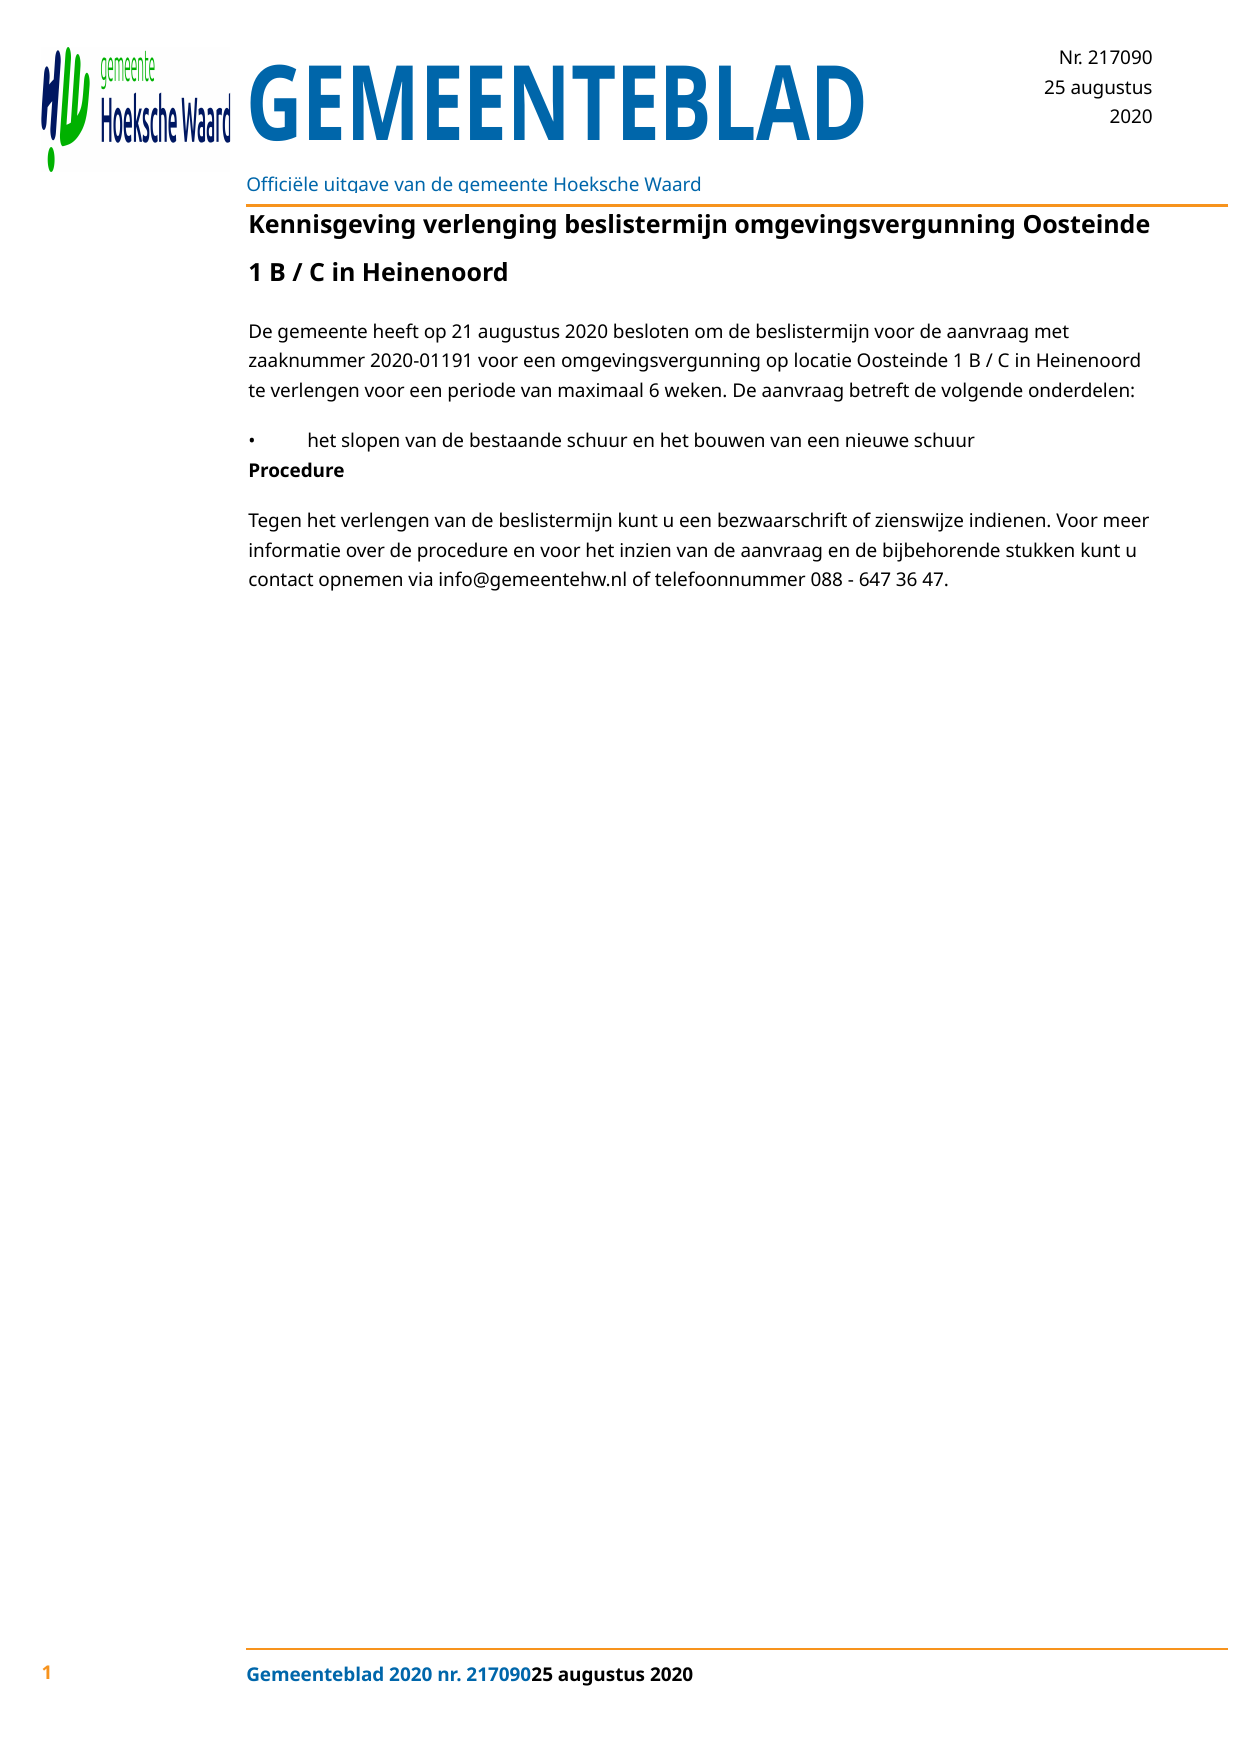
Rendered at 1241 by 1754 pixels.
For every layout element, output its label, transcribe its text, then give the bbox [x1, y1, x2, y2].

text De gemeente heeft op 21 augustus 2020 besloten om de beslistermijn voor de aanvraag met zaaknummer 2020-01191 voor een omgevingsvergunning op locatie Oosteinde 1 B / C in Heinenoord te verlengen voor een periode van maximaal 6 weken. De aanvraag betreft de volgende onderdelen: [248, 318, 1152, 403]
text Tegen het verlengen van de beslistermijn kunt u een bezwaarschrift of zienswijze indienen. Voor meer informatie over de procedure en voor het inzien van de aanvraag en de bijbehorende stukken kunt u contact opnemen via info@gemeentehw.nl of telefoonnummer 088 - 647 36 47. [248, 507, 1152, 592]
list het slopen van de bestaande schuur en het bouwen van een nieuwe schuur [248, 427, 1152, 453]
picture [41, 47, 231, 172]
text Procedure [248, 457, 1152, 483]
text Kennisgeving verlenging beslistermijn omgevingsvergunning Oosteinde 1 B / C in Heinenoord [248, 207, 1152, 288]
